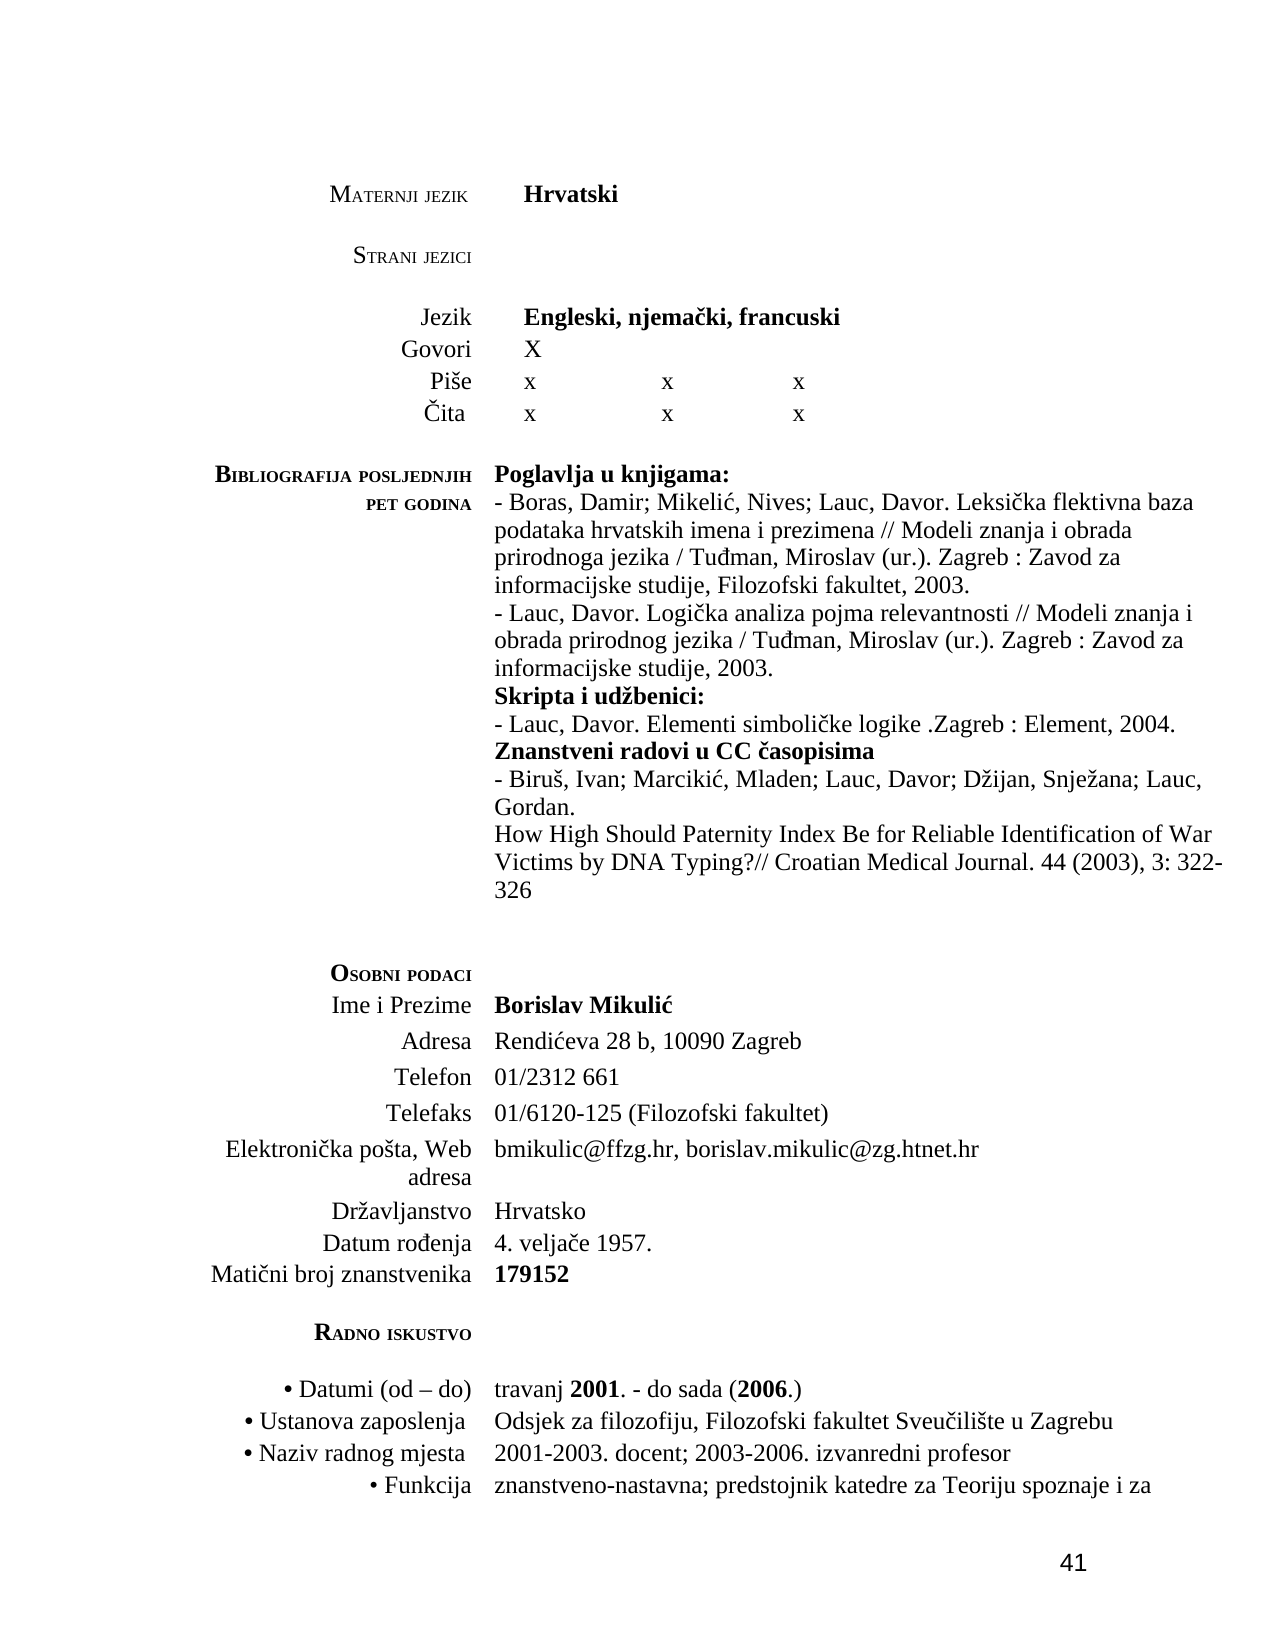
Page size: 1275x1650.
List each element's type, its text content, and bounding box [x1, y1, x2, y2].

table_header Radno iskustvo [176, 1318, 483, 1346]
table_cell x x x [513, 365, 1265, 397]
table_cell [483, 429, 512, 460]
table_cell znanstveno-nastavna; predstojnik katedre za Teoriju spoznaje i za [483, 1469, 1236, 1499]
table_cell [513, 429, 1265, 460]
table_header travanj 2001. - do sada (2006.) [483, 1374, 1236, 1405]
table_cell Ime i Prezime [188, 987, 483, 1023]
table_cell Telefon [188, 1059, 483, 1095]
table_header • Datumi (od – do) [176, 1374, 483, 1405]
table_cell [483, 397, 512, 428]
table_cell Elektronička pošta, Web adresa [188, 1131, 483, 1195]
table_cell Adresa [188, 1023, 483, 1059]
table_header Maternji jezik [176, 178, 483, 209]
table_header [483, 959, 1236, 987]
table_cell Državljanstvo [188, 1195, 483, 1227]
table_cell Čita [176, 397, 483, 428]
table_cell Matični broj znanstvenika [188, 1259, 483, 1290]
table_cell Poglavlja u knjigama: - Boras, Damir; Mikelić, Nives; Lauc, Davor. Leksička flektivna baza podataka hrvatskih imena i prezimena // Modeli znanja i obrada prirodnoga jezika / Tuđman, Miroslav (ur.). Zagreb : Zavod za informacijske studije, Filozofski fakultet, 2003. - Lauc, Davor. Logička analiza pojma relevantnosti // Modeli znanja i obrada prirodnog jezika / Tuđman, Miroslav (ur.). Zagreb : Zavod za informacijske studije, 2003. Skripta i udžbenici: - Lauc, Davor. Elementi simboličke logike .Zagreb : Element, 2004. Znanstveni radovi u CC časopisima - Biruš, Ivan; Marcikić, Mladen; Lauc, Davor; Džijan, Snježana; Lauc, Gordan. How High Should Paternity Index Be for Reliable Identification of War Victims by DNA Typing?// Croatian Medical Journal. 44 (2003), 3: 322-326 [483, 460, 1256, 904]
table_cell • Funkcija [176, 1469, 483, 1499]
table_cell Datum rođenja [188, 1227, 483, 1258]
table_cell 179152 [483, 1259, 1236, 1290]
table_cell • Ustanova zaposlenja [176, 1405, 483, 1437]
table_cell [1256, 460, 1265, 904]
table_cell Odsjek za filozofiju, Filozofski fakultet Sveučilište u Zagrebu [483, 1405, 1236, 1437]
table_cell [176, 429, 483, 460]
table_cell Telefaks [188, 1095, 483, 1131]
table_cell 01/2312 661 [483, 1059, 1236, 1095]
table_header [483, 301, 512, 333]
table_cell Bibliografija posljednjih pet godina [176, 460, 483, 904]
table_cell Borislav Mikulić [483, 987, 1236, 1023]
table_header Engleski, njemački, francuski [513, 301, 1265, 333]
table_cell Govori [176, 333, 483, 365]
table_cell 4. veljače 1957. [483, 1227, 1236, 1258]
table_cell [483, 365, 512, 397]
table_cell 01/6120-125 (Filozofski fakultet) [483, 1095, 1236, 1131]
table_header Osobni podaci [188, 959, 483, 987]
table_cell • Naziv radnog mjesta [176, 1437, 483, 1469]
table_cell Rendićeva 28 b, 10090 Zagreb [483, 1023, 1236, 1059]
table_cell [483, 333, 512, 365]
table_header Jezik [176, 301, 483, 333]
table_header Strani jezici [176, 241, 483, 269]
table_cell bmikulic@ffzg.hr, borislav.mikulic@zg.htnet.hr [483, 1131, 1236, 1195]
table_cell Piše [176, 365, 483, 397]
table_cell 2001-2003. docent; 2003-2006. izvanredni profesor [483, 1437, 1236, 1469]
table_header [483, 178, 512, 209]
table_cell X [513, 333, 1265, 365]
table_header Hrvatski [513, 178, 1265, 209]
table_cell x x x [513, 397, 1265, 428]
table_cell Hrvatsko [483, 1195, 1236, 1227]
